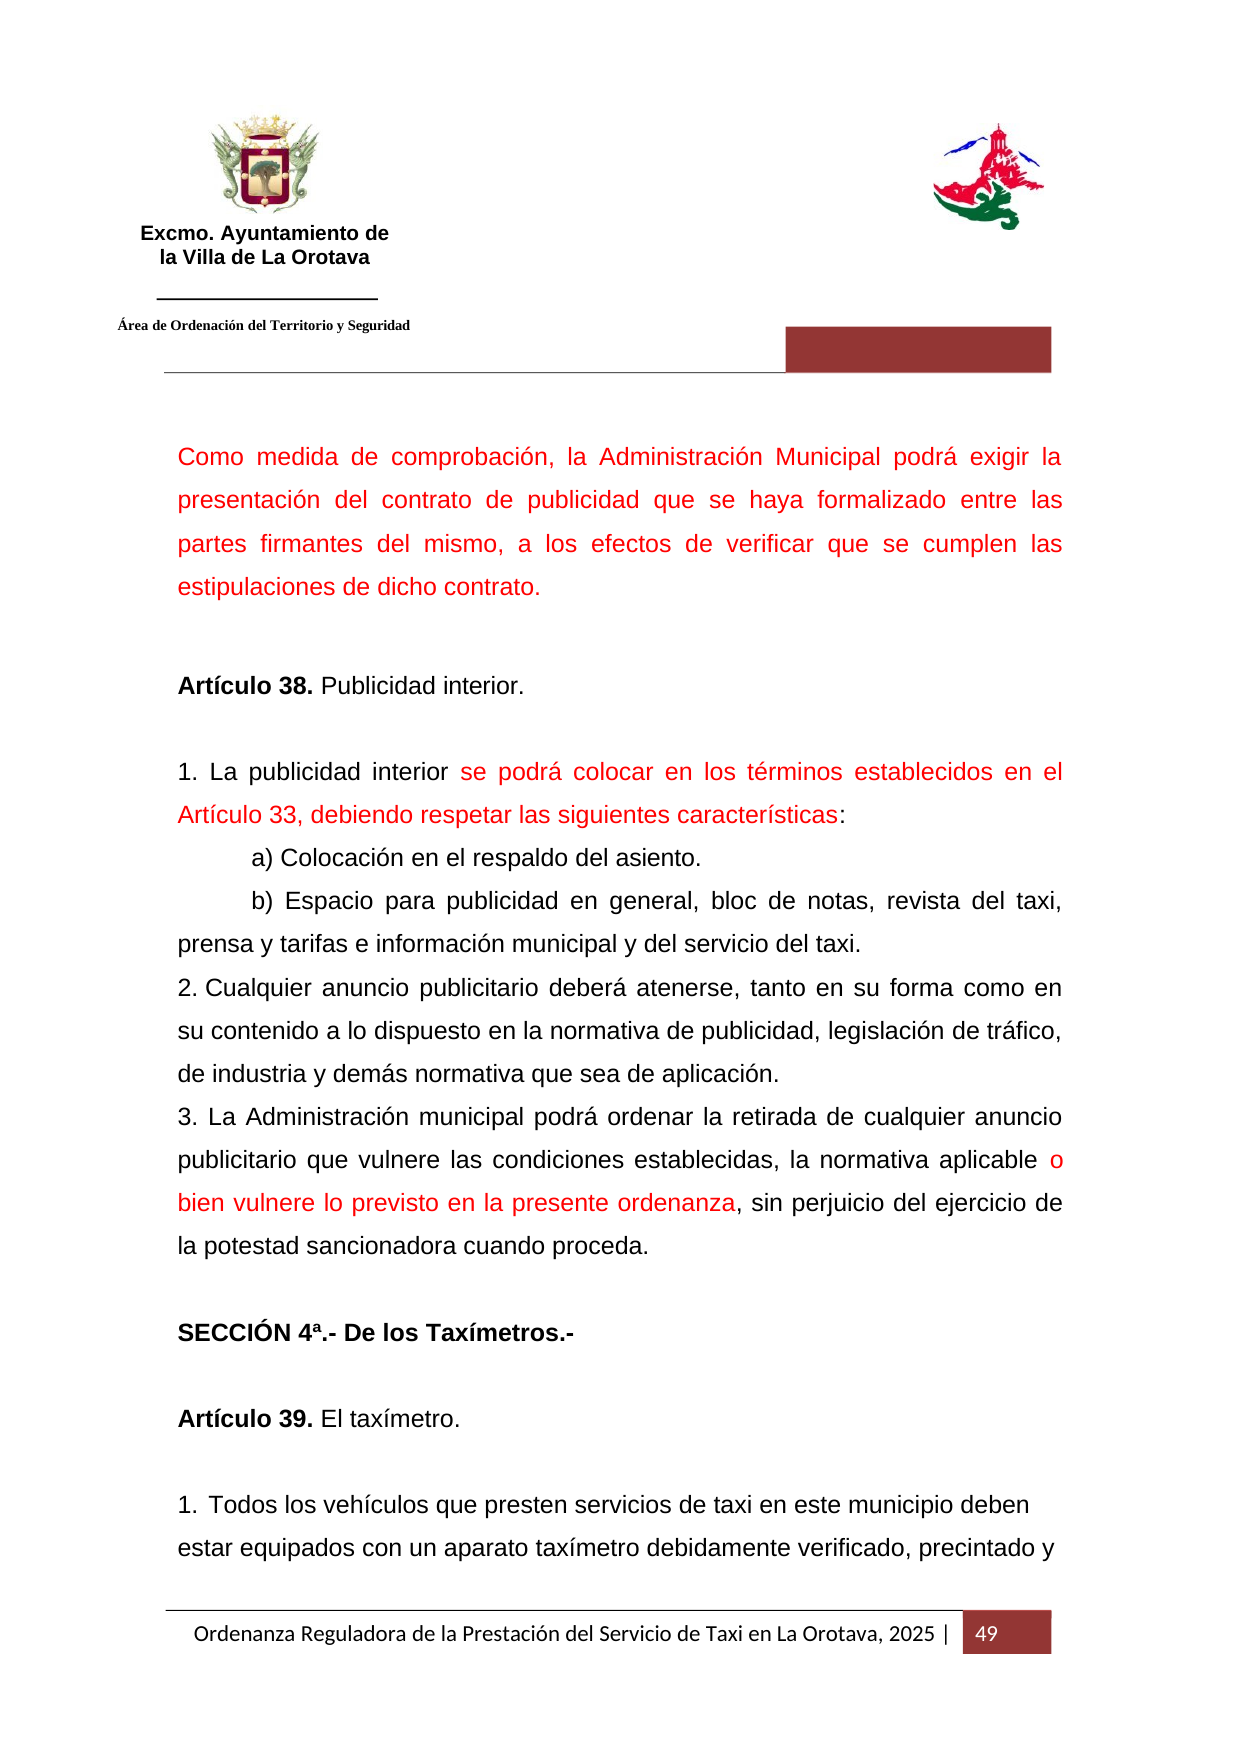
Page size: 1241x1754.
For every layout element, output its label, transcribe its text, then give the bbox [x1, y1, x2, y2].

list Cualquier anuncio publicitario deberá atenerse, tanto en su forma como en su contenido a lo dispuesto en la normativa de publicidad, legislación de tráfico, de industria y demás normativa que sea de aplicación. [177, 973, 1063, 1088]
text Como medida de comprobación, la Administración Municipal podrá exigir la presentación del contrato de publicidad que se haya formalizado entre las partes firmantes del mismo, a los efectos de verificar que se cumplen las estipulaciones de dicho contrato. [177, 442, 1063, 601]
text Artículo 38. Publicidad interior. [177, 671, 1103, 699]
picture [933, 123, 1045, 230]
list Espacio para publicidad en general, bloc de notas, revista del taxi, prensa y tarifas e información municipal y del servicio del taxi. [177, 886, 1063, 958]
picture [208, 105, 323, 214]
list La Administración municipal podrá ordenar la retirada de cualquier anuncio publicitario que vulnere las condiciones establecidas, la normativa aplicable o bien vulnere lo previsto en la presente ordenanza, sin perjuicio del ejercicio de la potestad sancionadora cuando proceda. [177, 1102, 1063, 1260]
list La publicidad interior se podrá colocar en los términos establecidos en el Artículo 33, debiendo respetar las siguientes características: [177, 757, 1064, 829]
list Todos los vehículos que presten servicios de taxi en este municipio deben estar equipados con un aparato taxímetro debidamente verificado, precintado y [177, 1490, 1063, 1562]
text SECCIÓN 4ª.- De los Taxímetros.- Artículo 39. El taxímetro. [177, 1318, 618, 1433]
list Colocación en el respaldo del asiento. [251, 843, 1103, 872]
